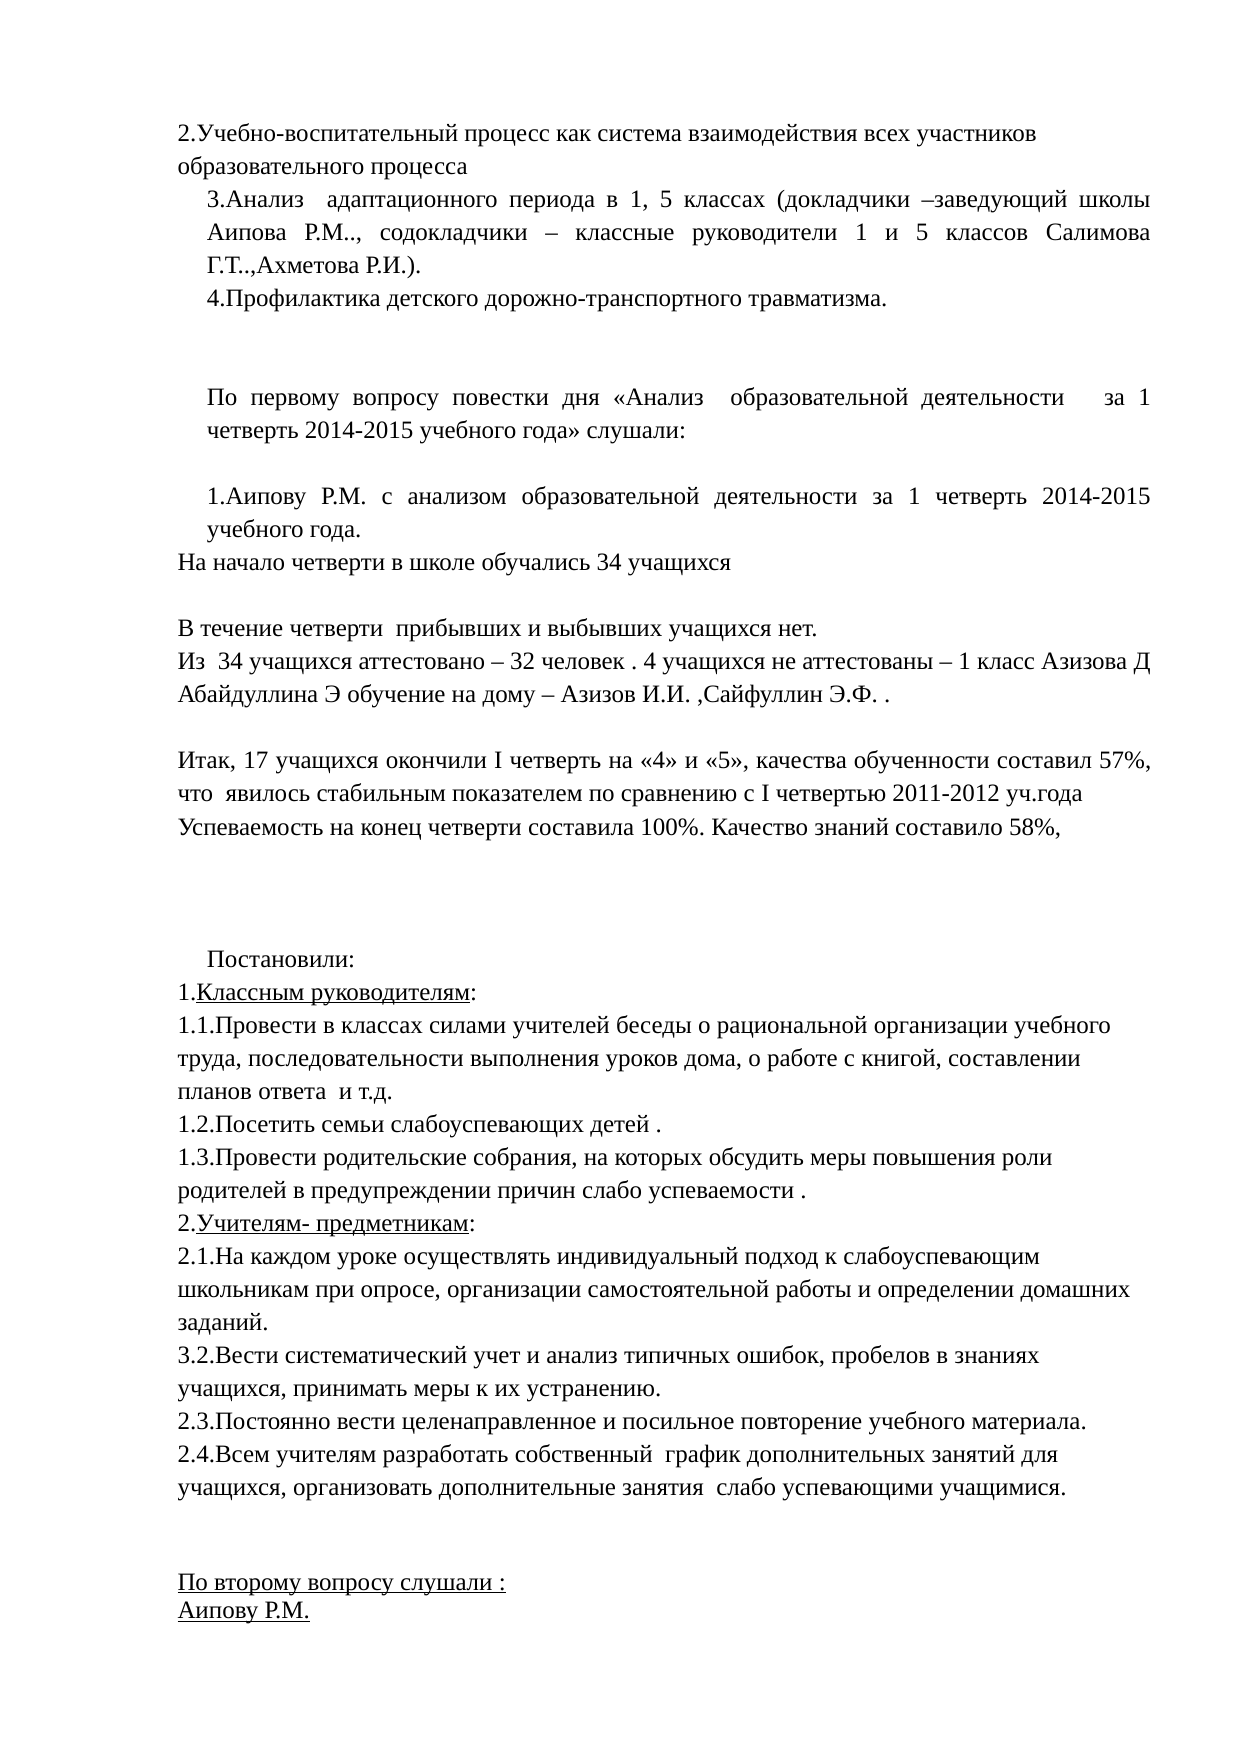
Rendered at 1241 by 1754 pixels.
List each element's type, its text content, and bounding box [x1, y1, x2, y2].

text Аипову Р.М. [177, 1596, 1152, 1624]
text Из 34 учащихся аттестовано – 32 человек . 4 учащихся не аттестованы – 1 класс Азизова Д Абайдуллина Э обучение на дому – Азизов И.И. ,Сайфуллин Э.Ф. . [177, 646, 1152, 708]
text Успеваемость на конец четверти составила 100%. Качество знаний составило 58%, [177, 812, 1152, 840]
text 2.Учителям- предметникам: [177, 1208, 1152, 1237]
text 4.Профилактика детского дорожно-транспортного травматизма. [207, 283, 1152, 312]
text Итак, 17 учащихся окончили I четверть на «4» и «5», качества обученности составил 57%, что явилось стабильным показателем по сравнению с I четвертью 2011-2012 уч.года [177, 746, 1152, 807]
text 2.4.Всем учителям разработать собственный график дополнительных занятий для учащихся, организовать дополнительные занятия слабо успевающими учащимися. [177, 1439, 1152, 1501]
text По второму вопросу слушали : [177, 1567, 1152, 1596]
text 1.Аипову Р.М. с анализом образовательной деятельности за 1 четверть 2014-2015 учебного года. [207, 481, 1152, 543]
text В течение четверти прибывших и выбывших учащихся нет. [177, 613, 1152, 642]
text Постановили: [207, 944, 1152, 972]
text 2.1.На каждом уроке осуществлять индивидуальный подход к слабоуспевающим школьникам при опросе, организации самостоятельной работы и определении домашних заданий. [177, 1241, 1152, 1336]
text 1.2.Посетить семьи слабоуспевающих детей . [177, 1109, 1152, 1137]
text 2.Учебно-воспитательный процесс как система взаимодействия всех участников образовательного процесса [177, 118, 1152, 180]
text 3.Анализ адаптационного периода в 1, 5 классах (докладчики –заведующий школы Аипова Р.М.., содокладчики – классные руководители 1 и 5 классов Салимова Г.Т..,Ахметова Р.И.). [207, 184, 1152, 279]
text 1.3.Провести родительские собрания, на которых обсудить меры повышения роли родителей в предупреждении причин слабо успеваемости . [177, 1142, 1152, 1203]
text 2.3.Постоянно вести целенаправленное и посильное повторение учебного материала. [177, 1406, 1152, 1435]
text 3.2.Вести систематический учет и анализ типичных ошибок, пробелов в знаниях учащихся, принимать меры к их устранению. [177, 1340, 1152, 1402]
text По первому вопросу повестки дня «Анализ образовательной деятельности за 1 четверть 2014-2015 учебного года» слушали: [207, 382, 1152, 444]
text 1.Классным руководителям: [177, 977, 1152, 1005]
text На начало четверти в школе обучались 34 учащихся [177, 547, 1152, 576]
text 1.1.Провести в классах силами учителей беседы о рациональной организации учебного труда, последовательности выполнения уроков дома, о работе с книгой, составлении планов ответа и т.д. [177, 1010, 1152, 1104]
